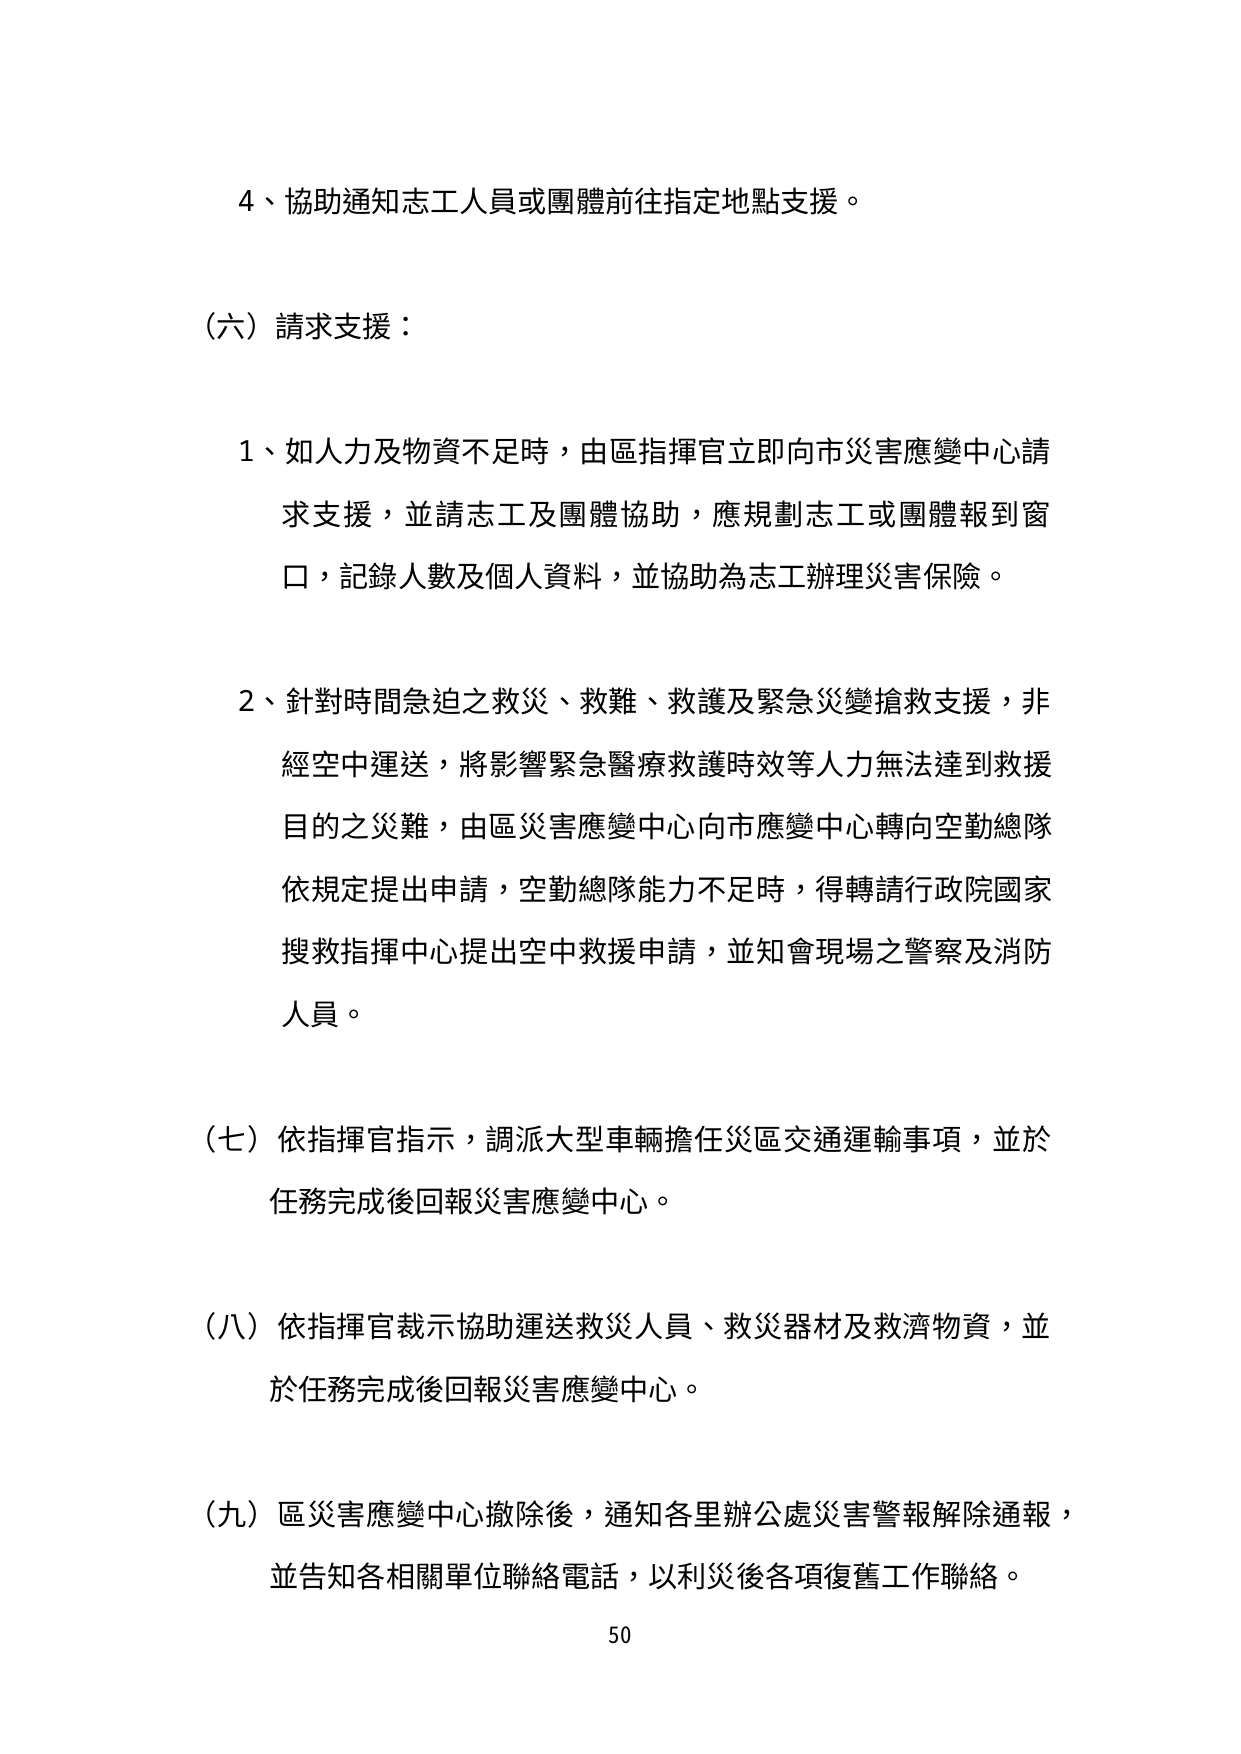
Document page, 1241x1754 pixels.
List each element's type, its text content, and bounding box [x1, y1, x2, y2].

text （六）請求支援： [187, 283, 1053, 346]
text 4、協助通知志工人員或團體前往指定地點支援。 [237, 158, 1053, 221]
text （八）依指揮官裁示協助運送救災人員、救災器材及救濟物資，並於任務完成後回報災害應變中心。 [187, 1283, 1053, 1408]
text 2、針對時間急迫之救災、救難、救護及緊急災變搶救支援，非經空中運送，將影響緊急醫療救護時效等人力無法達到救援目的之災難，由區災害應變中心向市應變中心轉向空勤總隊依規定提出申請，空勤總隊能力不足時，得轉請行政院國家搜救指揮中心提出空中救援申請，並知會現場之警察及消防人員。 [237, 658, 1053, 1033]
text 1、如人力及物資不足時，由區指揮官立即向市災害應變中心請求支援，並請志工及團體協助，應規劃志工或團體報到窗口，記錄人數及個人資料，並協助為志工辦理災害保險。 [237, 408, 1053, 596]
text （九）區災害應變中心撤除後，通知各里辦公處災害警報解除通報，並告知各相關單位聯絡電話，以利災後各項復舊工作聯絡。 [187, 1471, 1053, 1596]
text （七）依指揮官指示，調派大型車輛擔任災區交通運輸事項，並於任務完成後回報災害應變中心。 [187, 1096, 1053, 1221]
